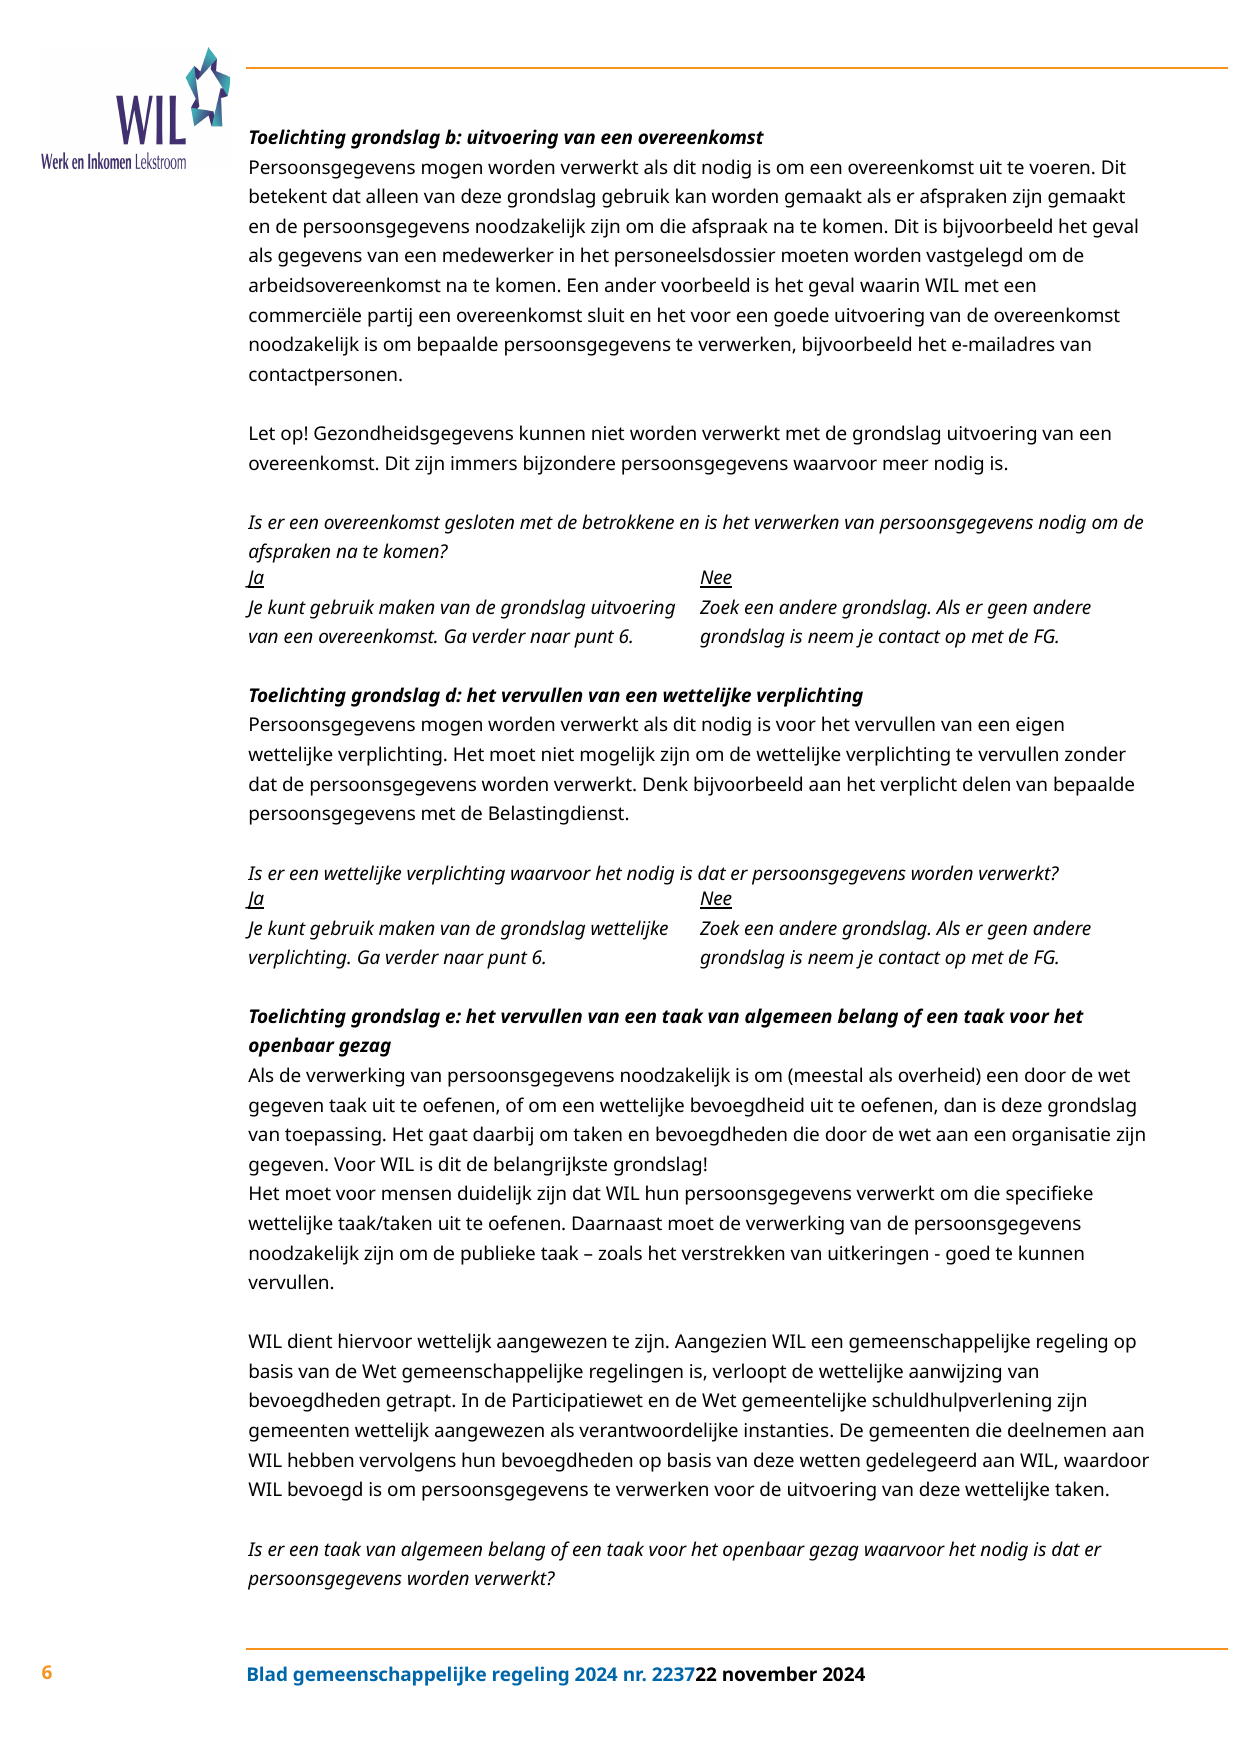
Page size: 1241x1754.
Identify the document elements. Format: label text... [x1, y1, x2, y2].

table_cell Nee Zoek een andere grondslag. Als er geen andere grondslag is neem je contact op met de FG. [700, 564, 1152, 649]
text Let op! Gezondheidsgegevens kunnen niet worden verwerkt met de grondslag uitvoering van een overeenkomst. Dit zijn immers bijzondere persoonsgegevens waarvoor meer nodig is. [248, 420, 1152, 476]
text Persoonsgegevens mogen worden verwerkt als dit nodig is voor het vervullen van een eigen wettelijke verplichting. Het moet niet mogelijk zijn om de wettelijke verplichting te vervullen zonder dat de persoonsgegevens worden verwerkt. Denk bijvoorbeeld aan het verplicht delen van bepaalde persoonsgegevens met de Belastingdienst. [248, 712, 1152, 826]
picture [41, 47, 231, 172]
table_cell Ja Je kunt gebruik maken van de grondslag wettelijke verplichting. Ga verder naar punt 6. [248, 885, 700, 970]
text Toelichting grondslag b: uitvoering van een overeenkomst [248, 124, 1152, 150]
text Toelichting grondslag e: het vervullen van een taak van algemeen belang of een taak voor het openbaar gezag [248, 1003, 1152, 1058]
table_header Is er een overeenkomst gesloten met de betrokkene en is het verwerken van persoonsgegevens nodig om de afspraken na te komen? [248, 509, 1152, 564]
table_cell Nee Zoek een andere grondslag. Als er geen andere grondslag is neem je contact op met de FG. [700, 885, 1152, 970]
table_cell Ja Je kunt gebruik maken van de grondslag uitvoering van een overeenkomst. Ga verder naar punt 6. [248, 564, 700, 649]
text Persoonsgegevens mogen worden verwerkt als dit nodig is om een overeenkomst uit te voeren. Dit betekent dat alleen van deze grondslag gebruik kan worden gemaakt als er afspraken zijn gemaakt en de persoonsgegevens noodzakelijk zijn om die afspraak na te komen. Dit is bijvoorbeeld het geval als gegevens van een medewerker in het personeelsdossier moeten worden vastgelegd om de arbeidsovereenkomst na te komen. Een ander voorbeeld is het geval waarin WIL met een commerciële partij een overeenkomst sluit en het voor een goede uitvoering van de overeenkomst noodzakelijk is om bepaalde persoonsgegevens te verwerken, bijvoorbeeld het e-mailadres van contactpersonen. [248, 154, 1152, 387]
text Als de verwerking van persoonsgegevens noodzakelijk is om (meestal als overheid) een door de wet gegeven taak uit te oefenen, of om een wettelijke bevoegdheid uit te oefenen, dan is deze grondslag van toepassing. Het gaat daarbij om taken en bevoegdheden die door de wet aan een organisatie zijn gegeven. Voor WIL is dit de belangrijkste grondslag! [248, 1062, 1152, 1177]
text WIL dient hiervoor wettelijk aangewezen te zijn. Aangezien WIL een gemeenschappelijke regeling op basis van de Wet gemeenschappelijke regelingen is, verloopt de wettelijke aanwijzing van bevoegdheden getrapt. In de Participatiewet en de Wet gemeentelijke schuldhulpverlening zijn gemeenten wettelijk aangewezen als verantwoordelijke instanties. De gemeenten die deelnemen aan WIL hebben vervolgens hun bevoegdheden op basis van deze wetten gedelegeerd aan WIL, waardoor WIL bevoegd is om persoonsgegevens te verwerken voor de uitvoering van deze wettelijke taken. [248, 1328, 1152, 1502]
table_header Is er een wettelijke verplichting waarvoor het nodig is dat er persoonsgegevens worden verwerkt? [248, 860, 1152, 885]
table_header Is er een taak van algemeen belang of een taak voor het openbaar gezag waarvoor het nodig is dat er persoonsgegevens worden verwerkt? [248, 1536, 1152, 1591]
text Het moet voor mensen duidelijk zijn dat WIL hun persoonsgegevens verwerkt om die specifieke wettelijke taak/taken uit te oefenen. Daarnaast moet de verwerking van de persoonsgegevens noodzakelijk zijn om de publieke taak – zoals het verstrekken van uitkeringen - goed te kunnen vervullen. [248, 1181, 1152, 1295]
text Toelichting grondslag d: het vervullen van een wettelijke verplichting [248, 682, 1152, 708]
